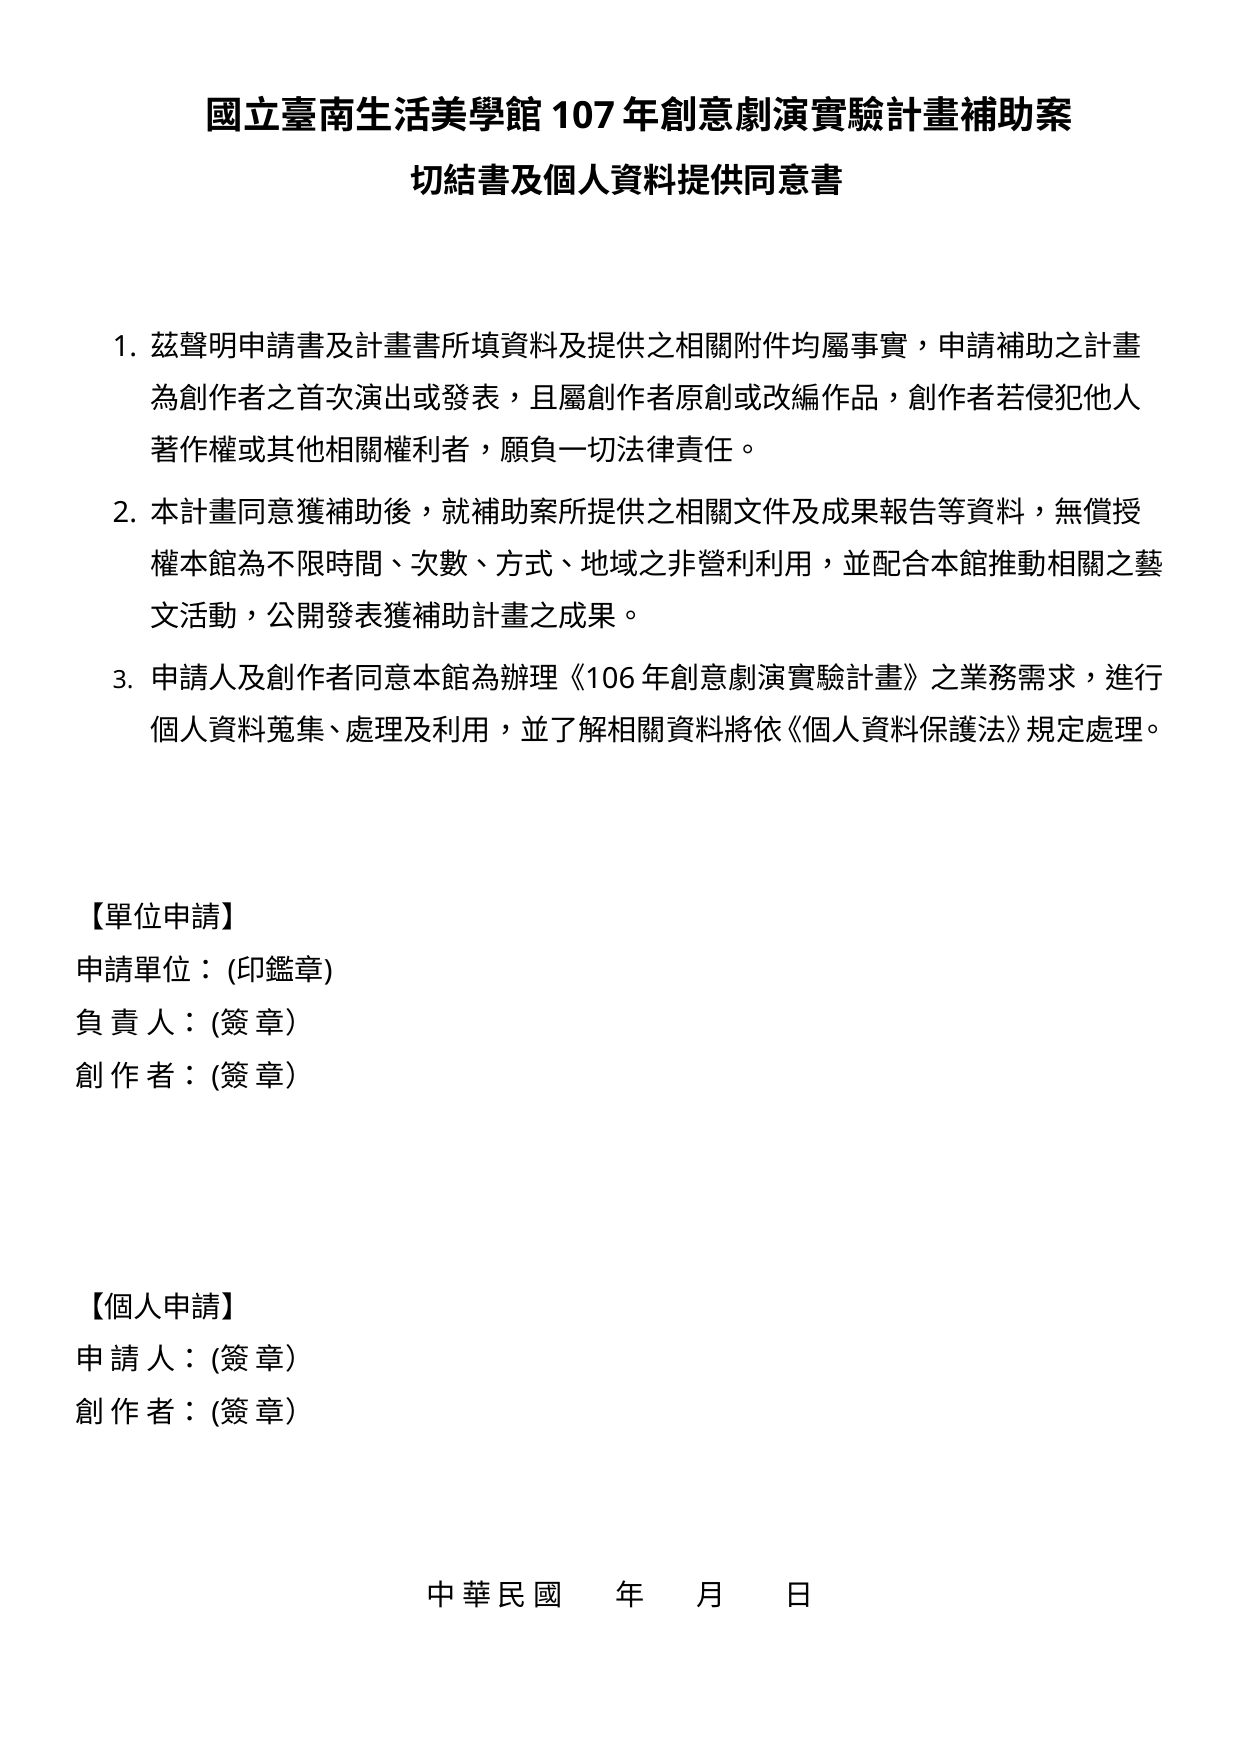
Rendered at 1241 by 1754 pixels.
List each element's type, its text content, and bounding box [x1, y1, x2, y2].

text 國立臺南生活美學館107年創意劇演實驗計畫補助案 [75, 85, 1202, 140]
text 切結書及個人資料提供同意書 [90, 150, 1163, 202]
text 【個人申請】 [75, 1283, 1165, 1325]
list 茲聲明申請書及計畫書所填資料及提供之相關附件均屬事實，申請補助之計畫為創作者之首次演出或發表，且屬創作者原創或改編作品，創作者若侵犯他人著作權或其他相關權利者，願負一切法律責任。 [112, 312, 1163, 468]
text 創 作 者： (簽 章） [75, 1389, 1165, 1431]
text 【單位申請】 [75, 884, 1165, 936]
text 申 請 人： (簽 章） [75, 1336, 1165, 1378]
text 創 作 者： (簽 章） [75, 1052, 1165, 1095]
list 申請人及創作者同意本館為辦理《106年創意劇演實驗計畫》之業務需求，進行個人資料蒐集、處理及利用，並了解相關資料將依《個人資料保護法》規定處理。 [112, 645, 1163, 749]
list 本計畫同意獲補助後，就補助案所提供之相關文件及成果報告等資料，無償授權本館為不限時間、次數、方式、地域之非營利利用，並配合本館推動相關之藝文活動，公開發表獲補助計畫之成果。 [112, 479, 1163, 635]
text 負 責 人： (簽 章） [75, 999, 1165, 1042]
text 申請單位： (印鑑章) [75, 947, 1165, 989]
text 中 華 民 國­­­­ 年 月 日 [75, 1576, 1165, 1613]
